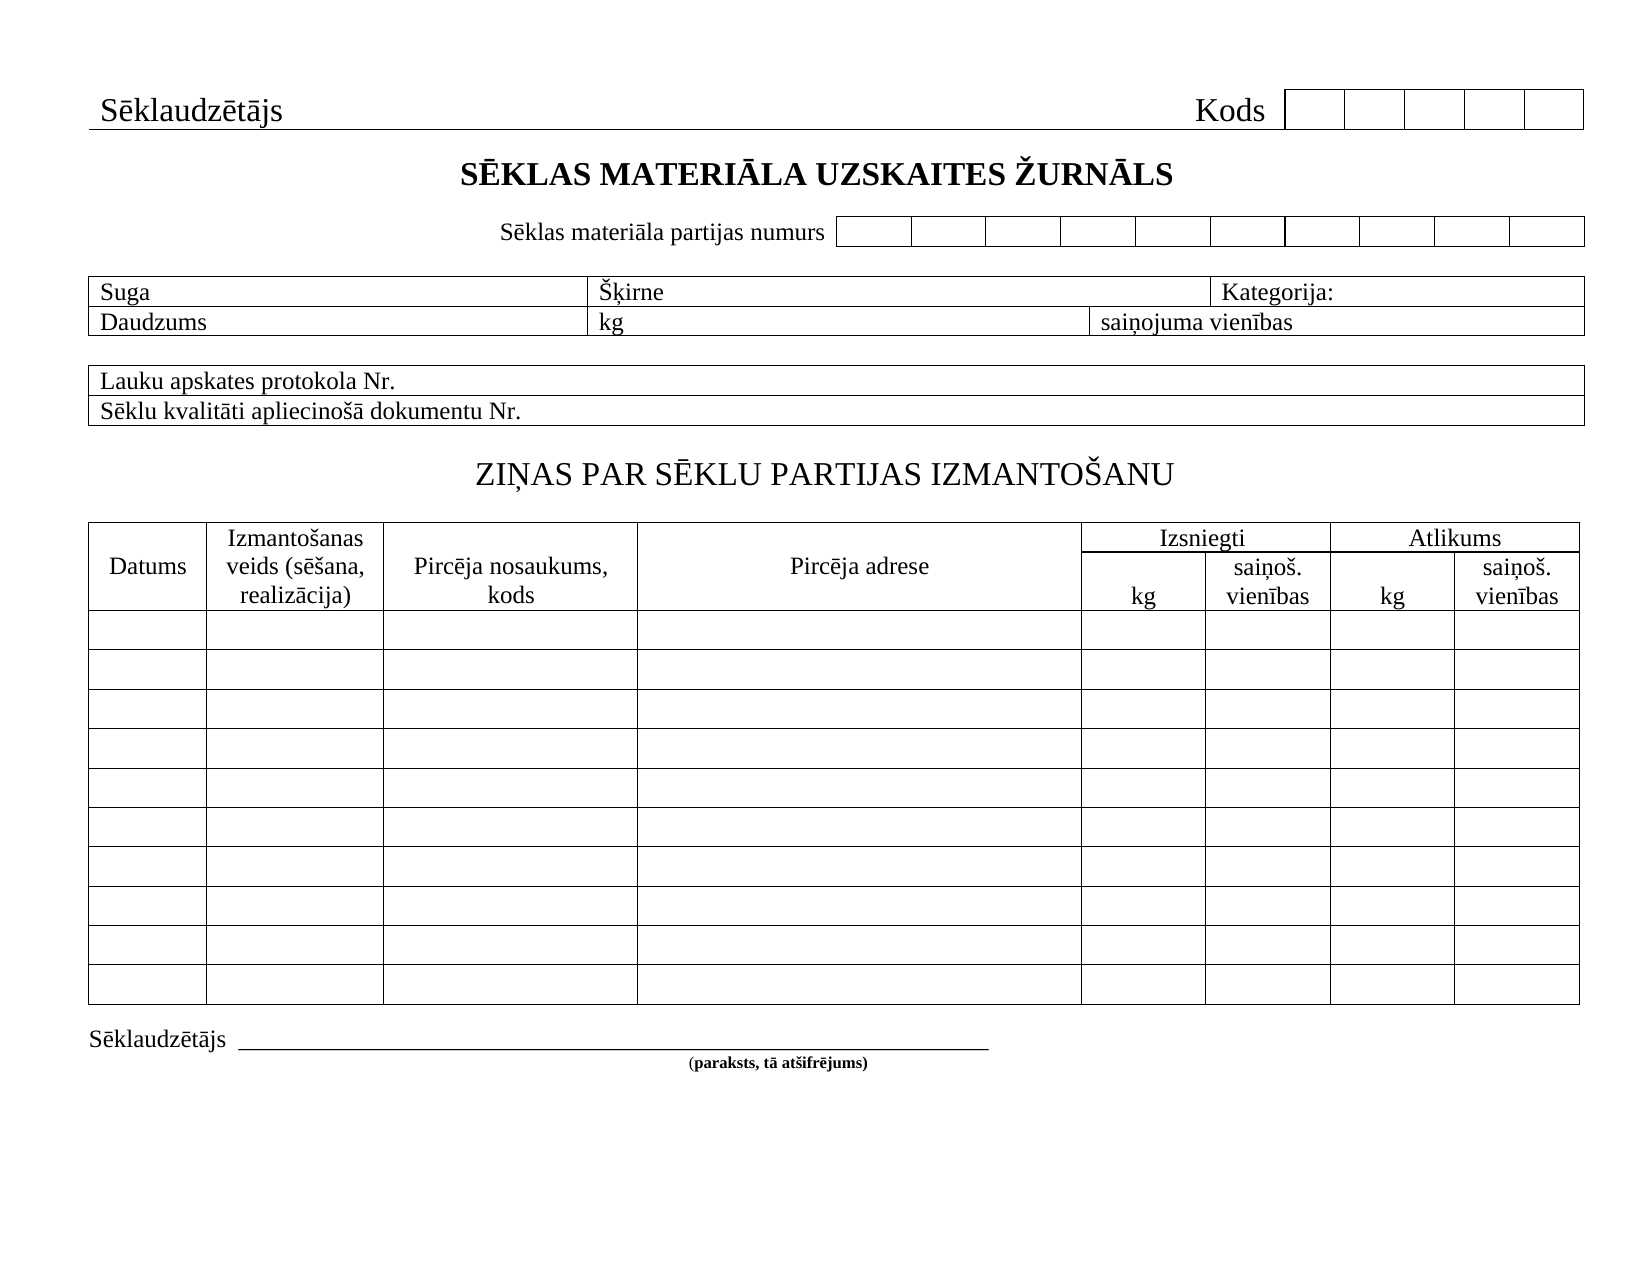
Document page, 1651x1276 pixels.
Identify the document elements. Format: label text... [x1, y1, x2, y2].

table_header [1510, 217, 1584, 246]
table_cell [1331, 965, 1454, 1004]
table_cell [1082, 650, 1205, 689]
table_cell [89, 926, 206, 964]
table_cell [384, 808, 637, 846]
table_cell [1206, 965, 1330, 1004]
table_header [388, 89, 1135, 129]
table_cell [638, 887, 1081, 925]
table_cell [384, 926, 637, 964]
table_cell Lauku apskates protokola Nr. [89, 366, 1584, 395]
table_header [1360, 217, 1434, 246]
table_cell [384, 769, 637, 807]
table_cell [1082, 769, 1205, 807]
table_header [1525, 90, 1583, 129]
table_cell [1082, 887, 1205, 925]
table_cell [1082, 729, 1205, 767]
table_header [1061, 217, 1135, 246]
title Sēklas materiāla uzskaites žurnāls [89, 154, 1562, 192]
table_cell [384, 847, 637, 886]
table_cell [89, 246, 1584, 276]
table_cell [384, 650, 637, 689]
table_cell [384, 611, 637, 649]
table_cell [89, 690, 206, 728]
table_cell [207, 808, 383, 846]
table_cell kg [588, 307, 1089, 335]
table_cell [89, 769, 206, 807]
table_cell [1206, 611, 1330, 649]
table_cell [89, 650, 206, 689]
table_cell [207, 650, 383, 689]
table_header Kods [1135, 89, 1284, 129]
table_cell [1455, 729, 1579, 767]
table_cell [384, 729, 637, 767]
table_cell [587, 336, 1086, 365]
table_header Pircēja nosaukums, kods [384, 523, 637, 610]
table_cell kg [1331, 553, 1454, 610]
table_cell [89, 729, 206, 767]
table_cell [638, 808, 1081, 846]
table_cell [1455, 611, 1579, 649]
table_header [986, 217, 1060, 246]
table_cell [1331, 650, 1454, 689]
title Ziņas par sēklu partijas izmantošanu [89, 454, 1562, 493]
table_cell [1455, 926, 1579, 964]
table_cell [89, 808, 206, 846]
table_header [1211, 217, 1284, 246]
table_cell [1082, 690, 1205, 728]
table_header Sēklaudzētājs [89, 89, 388, 129]
table_header Izmantošanas veids (sēšana, realizācija) [207, 523, 383, 610]
table_cell [1455, 808, 1579, 846]
table_cell [1082, 808, 1205, 846]
table_cell [1455, 847, 1579, 886]
table_cell [89, 611, 206, 649]
table_cell [1455, 650, 1579, 689]
table_cell [207, 690, 383, 728]
table_cell kg [1082, 553, 1205, 610]
table_cell [89, 965, 206, 1004]
table_cell [89, 887, 206, 925]
table_cell [638, 769, 1081, 807]
table_cell [384, 690, 637, 728]
table_header [1405, 90, 1464, 129]
table_cell saiņoš. vienības [1455, 553, 1579, 610]
table_cell [207, 769, 383, 807]
table_header [1136, 217, 1210, 246]
table_cell [1206, 769, 1330, 807]
table_cell [638, 650, 1081, 689]
table_cell [384, 887, 637, 925]
table_cell [1455, 965, 1579, 1004]
table_cell [1331, 690, 1454, 728]
table_header Datums [89, 523, 206, 610]
table_cell [384, 965, 637, 1004]
table_cell saiņojuma vienības [1090, 307, 1584, 335]
table_cell [207, 887, 383, 925]
table_cell [1206, 650, 1330, 689]
table_cell [207, 965, 383, 1004]
table_cell saiņoš. vienības [1206, 553, 1330, 610]
table_header Atlikums [1331, 523, 1579, 551]
table_cell [207, 729, 383, 767]
table_cell [1086, 336, 1584, 365]
table_cell [1455, 769, 1579, 807]
table_cell [1331, 769, 1454, 807]
table_cell [1331, 887, 1454, 925]
table_cell [1206, 808, 1330, 846]
table_cell [89, 336, 587, 365]
table_cell [638, 965, 1081, 1004]
table_cell [1206, 690, 1330, 728]
table_header [912, 217, 985, 246]
table_cell Daudzums [89, 307, 587, 335]
table_cell [638, 611, 1081, 649]
table_cell Suga [89, 277, 587, 306]
table_header Izsniegti [1082, 523, 1330, 551]
table_cell Sēklu kvalitāti apliecinošā dokumentu Nr. [89, 396, 1584, 425]
table_cell [1082, 611, 1205, 649]
table_cell [1331, 847, 1454, 886]
table_cell [207, 847, 383, 886]
table_cell Kategorija: [1211, 277, 1584, 306]
table_cell [1082, 926, 1205, 964]
table_cell [638, 926, 1081, 964]
table_cell [638, 690, 1081, 728]
table_cell [1455, 887, 1579, 925]
table_cell [207, 611, 383, 649]
table_header [1435, 217, 1509, 246]
table_cell [638, 729, 1081, 767]
table_header [1465, 90, 1524, 129]
table_header [1345, 90, 1404, 129]
table_cell [1331, 926, 1454, 964]
table_cell [1206, 887, 1330, 925]
table_cell [1331, 729, 1454, 767]
table_cell [1082, 847, 1205, 886]
table_header [1286, 217, 1359, 246]
table_cell [1455, 690, 1579, 728]
table_cell [1331, 808, 1454, 846]
table_header [1286, 90, 1344, 129]
title (paraksts, tā atšifrējums) [89, 1053, 1562, 1072]
title Sēklaudzētājs ____________________________________________________________ [89, 1024, 1562, 1053]
table_cell [1206, 926, 1330, 964]
table_header Pircēja adrese [638, 523, 1081, 610]
table_cell [1206, 847, 1330, 886]
table_header [837, 217, 911, 246]
table_header Sēklas materiāla partijas numurs [89, 216, 836, 246]
table_cell [1082, 965, 1205, 1004]
table_cell [89, 847, 206, 886]
table_cell [1331, 611, 1454, 649]
table_cell [1206, 729, 1330, 767]
table_cell [638, 847, 1081, 886]
table_cell [207, 926, 383, 964]
table_cell Šķirne [588, 277, 1210, 306]
